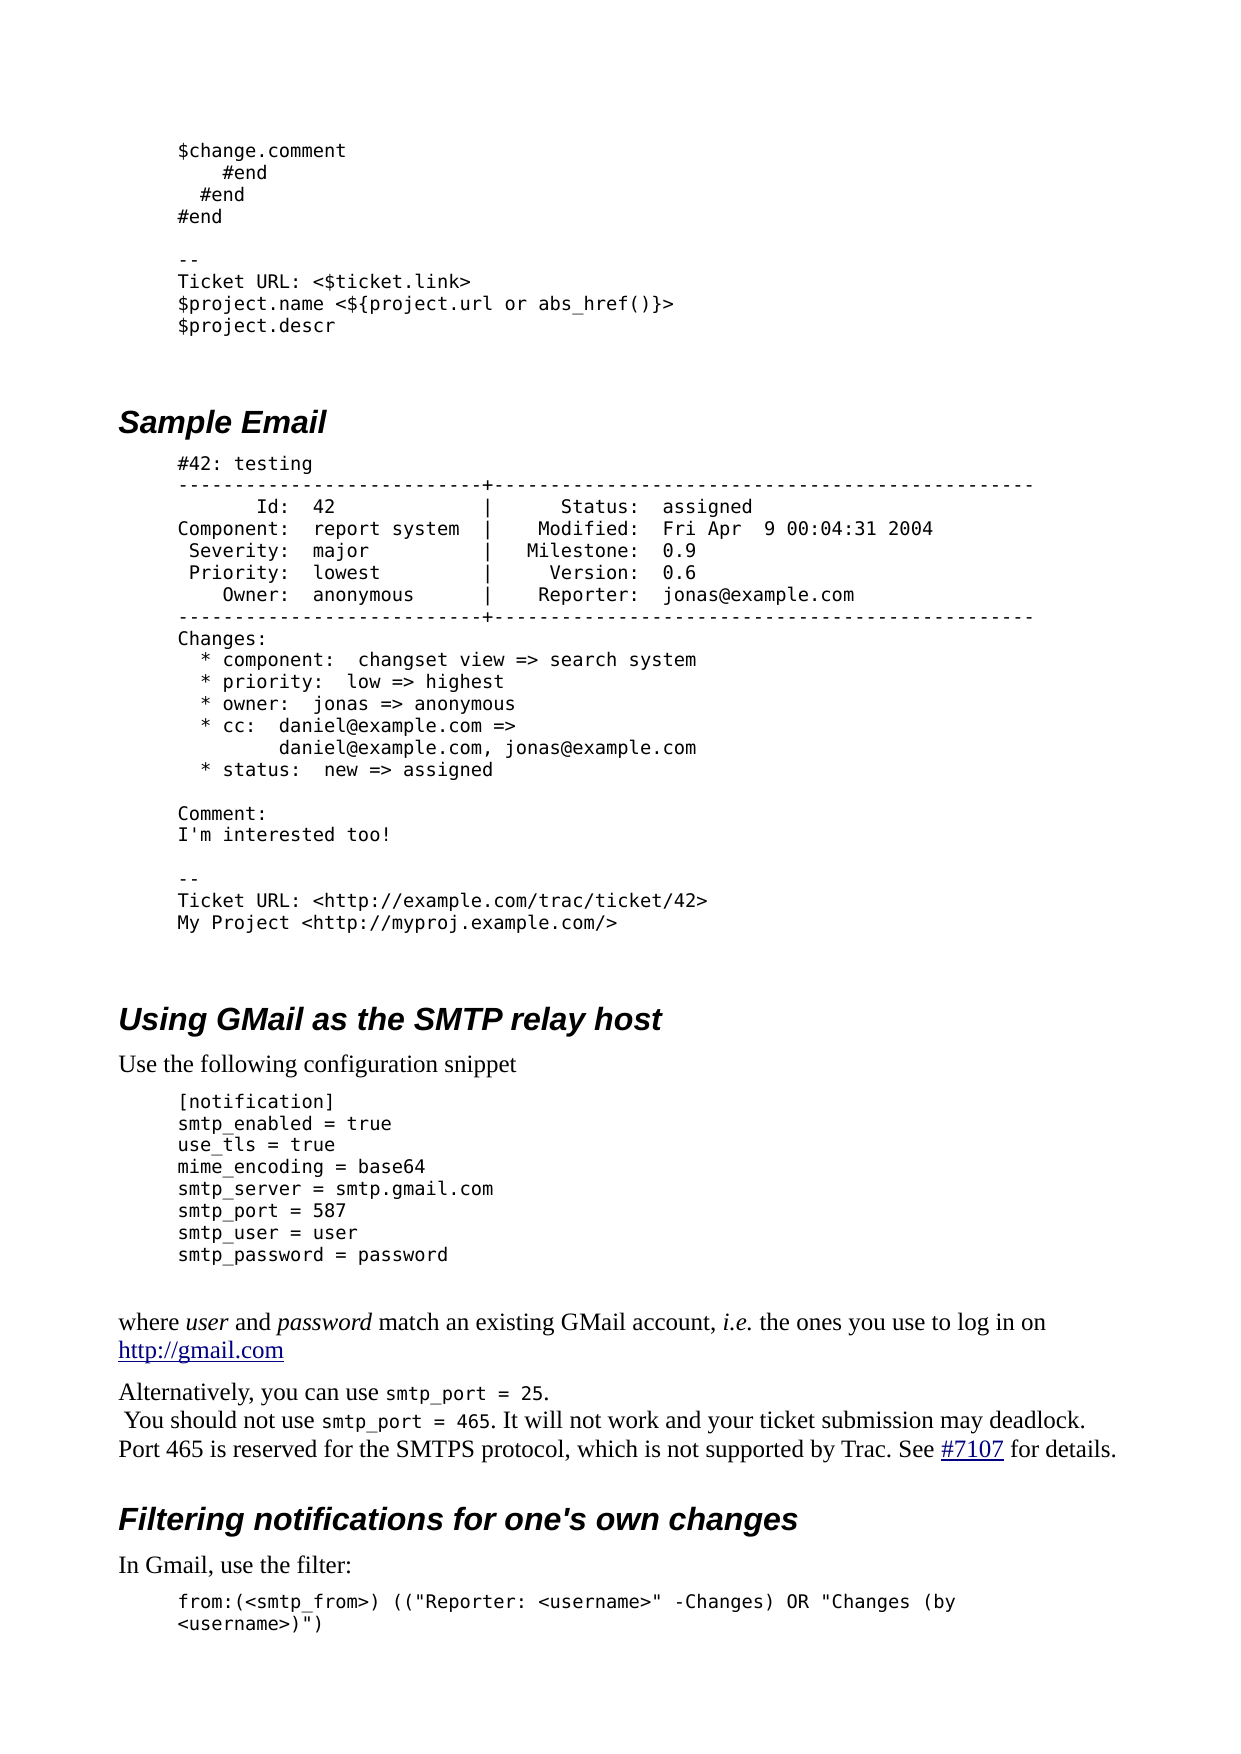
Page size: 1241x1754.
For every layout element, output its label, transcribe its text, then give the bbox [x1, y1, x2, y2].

text Use the following configuration snippet [118, 1049, 1122, 1078]
text where user and password match an existing GMail account, i.e. the ones you use to log in on http://gmail.com [118, 1307, 1122, 1364]
text [notification] smtp_enabled = true use_tls = true mime_encoding = base64 smtp_server = smtp.gmail.com smtp_port = 587 smtp_user = user smtp_password = password [177, 1091, 1063, 1266]
subtitle Filtering notifications for one's own changes [118, 1501, 1122, 1537]
subtitle Sample Email [118, 403, 1122, 440]
text In Gmail, use the filter: [118, 1550, 1122, 1579]
text $change.comment #end #end #end -- Ticket URL: <$ticket.link> $project.name <${project.url or abs_href()}> $project.descr [177, 118, 1063, 337]
subtitle Using GMail as the SMTP relay host [118, 1000, 1122, 1037]
text #42: testing ---------------------------+------------------------------------------------ Id: 42 | Status: assigned Component: report system | Modified: Fri Apr 9 00:04:31 2004 Severity: major | Milestone: 0.9 Priority: lowest | Version: 0.6 Owner: anonymous | Reporter: jonas@example.com ---------------------------+------------------------------------------------ Changes: * component: changset view => search system * priority: low => highest * owner: jonas => anonymous * cc: daniel@example.com => daniel@example.com, jonas@example.com * status: new => assigned Comment: I'm interested too! -- Ticket URL: <http://example.com/trac/ticket/42> My Project <http://myproj.example.com/> [177, 452, 1063, 934]
text Alternatively, you can use smtp_port = 25. You should not use smtp_port = 465. It will not work and your ticket submission may deadlock. Port 465 is reserved for the SMTPS protocol, which is not supported by Trac. See #7107 for details. [118, 1377, 1122, 1463]
text from:(<smtp_from>) (("Reporter: <username>" -Changes) OR "Changes (by <username>)") [177, 1591, 1063, 1635]
